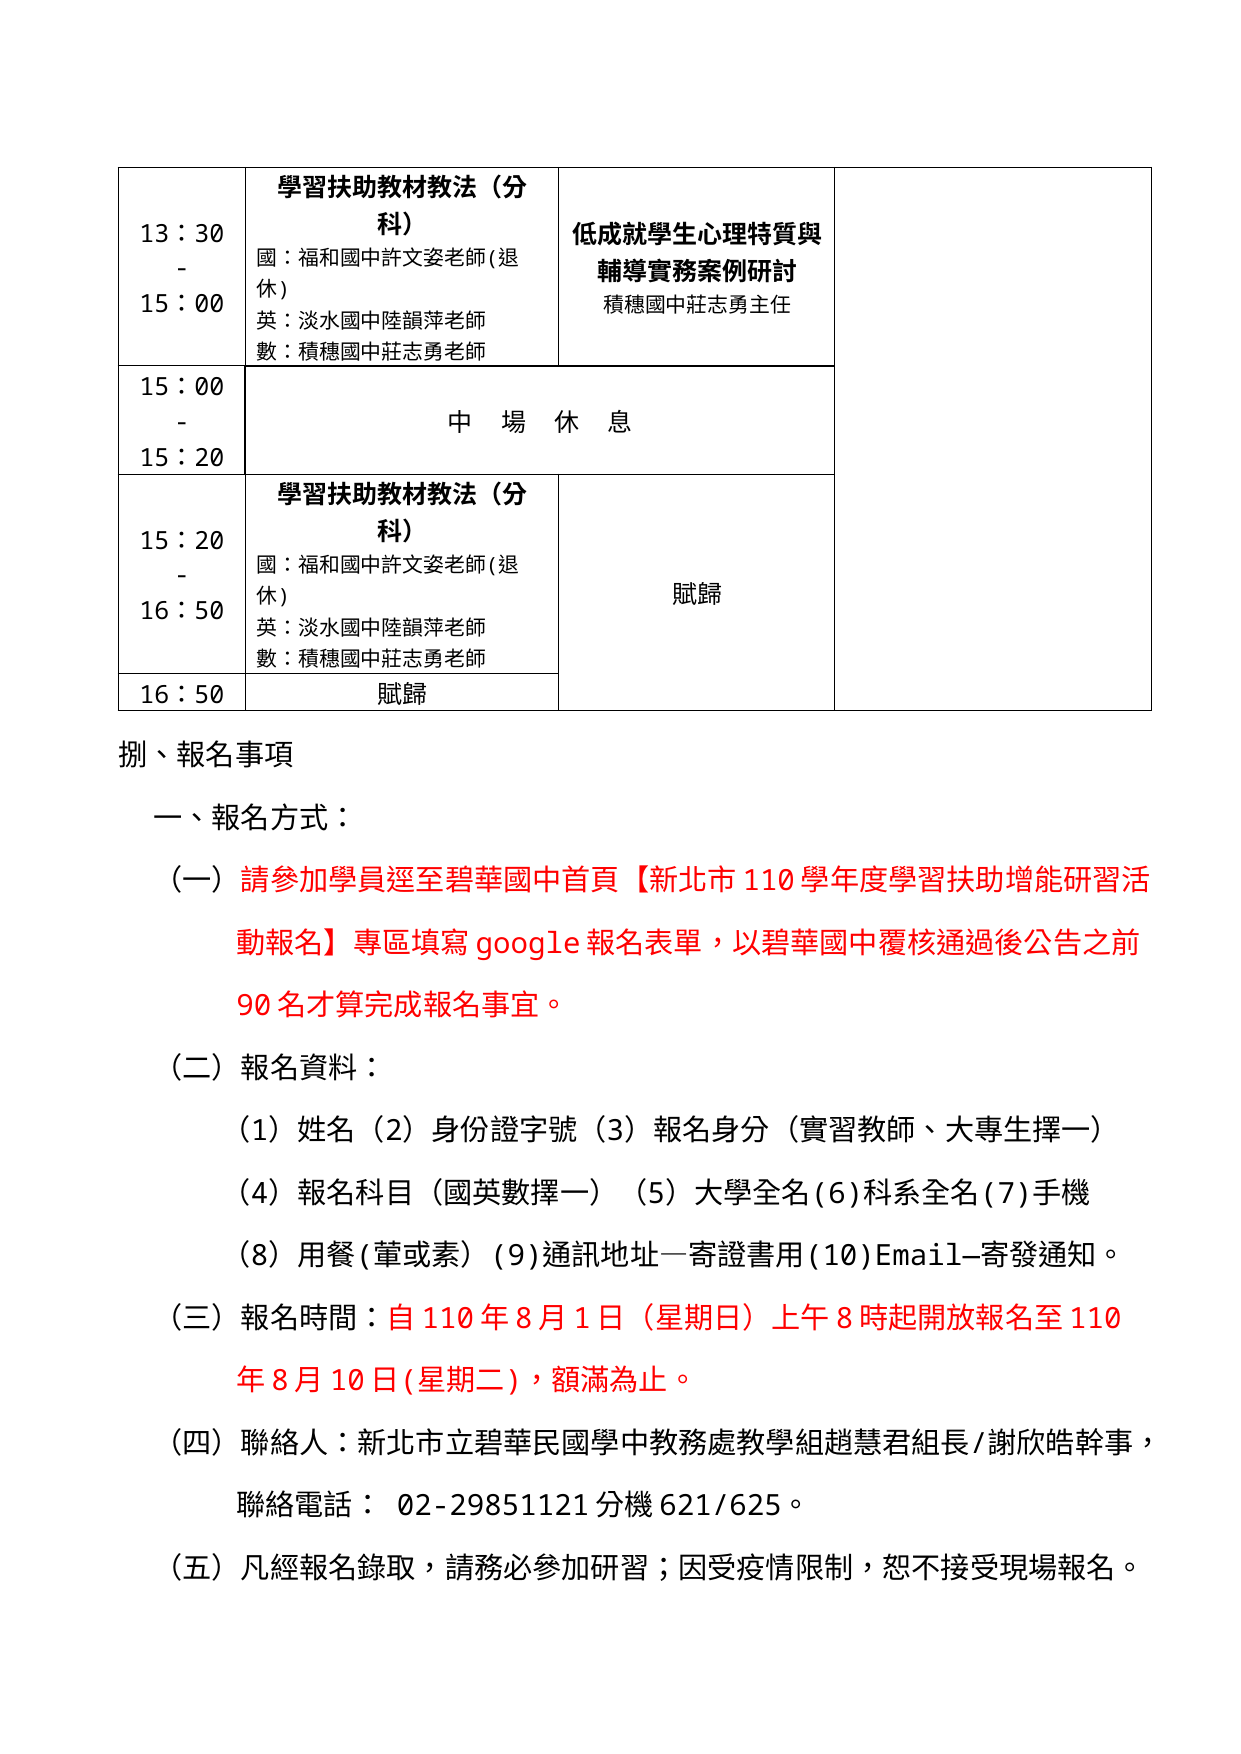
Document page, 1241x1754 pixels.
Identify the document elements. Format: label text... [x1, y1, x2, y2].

text （一）請參加學員逕至碧華國中首頁【新北市110學年度學習扶助增能研習活動報名】專區填寫google報名表單，以碧華國中覆核通過後公告之前90名才算完成報名事宜。 [118, 836, 1152, 1024]
table_cell 15：00 - 15：20 [119, 366, 244, 473]
table_cell 賦歸 [559, 475, 834, 710]
table_cell 學習扶助教材教法（分科） 國：福和國中許文姿老師(退休) 英：淡水國中陸韻萍老師 數：積穗國中莊志勇老師 [246, 168, 558, 365]
table_cell 賦歸 [246, 674, 558, 710]
table_cell 16：50 [119, 674, 245, 710]
text （4）報名科目（國英數擇一）（5）大學全名(6)科系全名(7)手機 [221, 1149, 1152, 1211]
text （1）姓名（2）身份證字號（3）報名身分（實習教師、大專生擇一） [221, 1086, 1152, 1149]
text （四）聯絡人：新北市立碧華民國學中教務處教學組趙慧君組長/謝欣皓幹事，聯絡電話： 02-29851121分機621/625。 [118, 1399, 1152, 1524]
table_cell 中場休息 [246, 367, 834, 473]
table_cell 13：30 - 15：00 [119, 168, 245, 365]
table_cell 低成就學生心理特質與輔導實務案例研討 積穗國中莊志勇主任 [559, 168, 834, 365]
text 捌、報名事項 [118, 711, 1152, 774]
text （三）報名時間：自110年8月1日（星期日）上午8時起開放報名至110年8月10日(星期二)，額滿為止。 [118, 1274, 1152, 1399]
text （8）用餐(葷或素）(9)通訊地址―寄證書用(10)Email­­―寄發通知。 [221, 1211, 1152, 1274]
table_cell 15：20 - 16：50 [119, 475, 245, 672]
text （五）凡經報名錄取，請務必參加研習；因受疫情限制，恕不接受現場報名。 [118, 1524, 1152, 1586]
table_cell [835, 168, 1151, 710]
text （二）報名資料： [118, 1024, 1152, 1086]
text 一、報名方式： [118, 774, 1152, 836]
table_cell 學習扶助教材教法（分科） 國：福和國中許文姿老師(退休) 英：淡水國中陸韻萍老師 數：積穗國中莊志勇老師 [246, 475, 558, 672]
